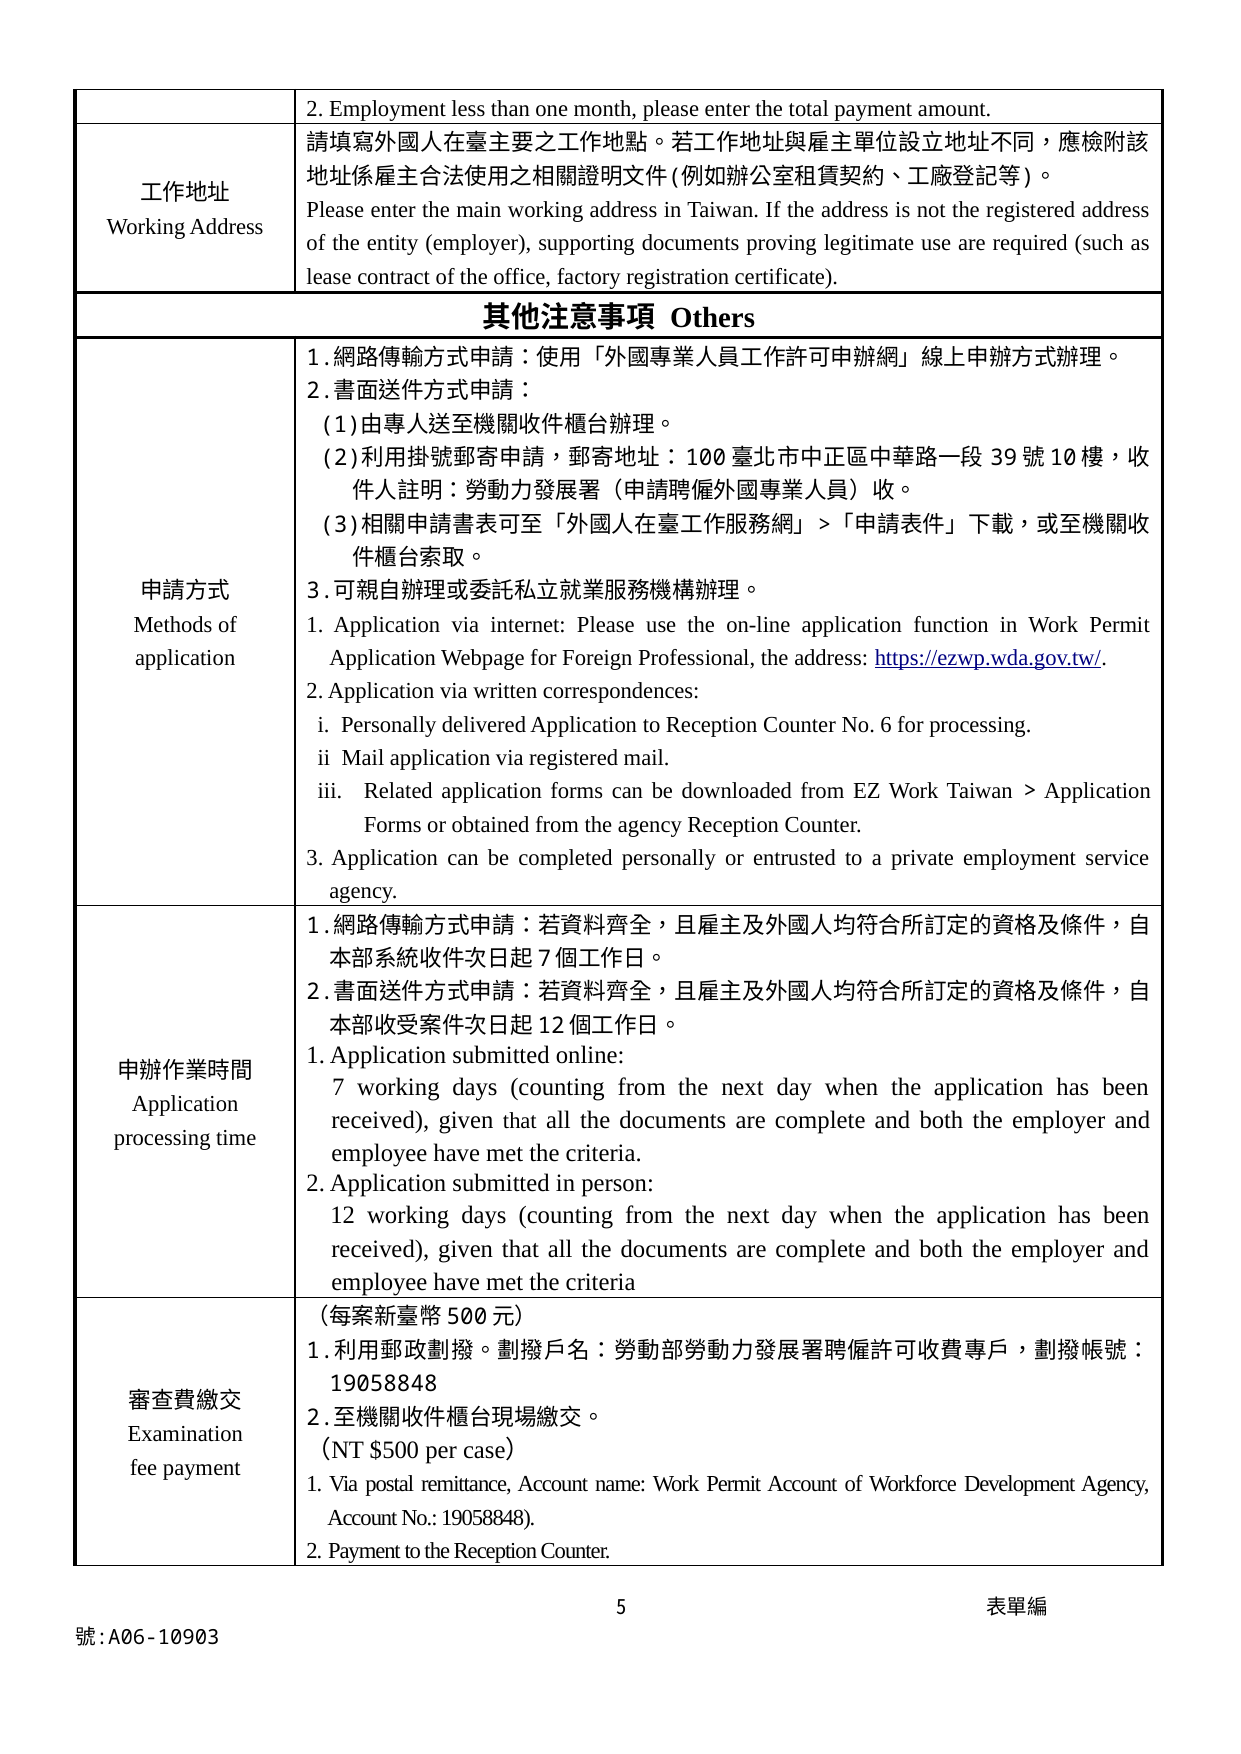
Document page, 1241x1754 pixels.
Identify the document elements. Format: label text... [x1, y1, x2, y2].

table_cell 1.網路傳輸方式申請：若資料齊全，且雇主及外國人均符合所訂定的資格及條件，自本部系統收件次日起7個工作日。 2.書面送件方式申請：若資料齊全，且雇主及外國人均符合所訂定的資格及條件，自本部收受案件次日起12個工作日。 1. Application submitted online: 7 working days (counting from the next day when the application has been received), given that all the documents are complete and both the employer and employee have met the criteria. 2. Application submitted in person: 12 working days (counting from the next day when the application has been received), given that all the documents are complete and both the employer and employee have met the criteria [296, 906, 1161, 1297]
table_cell [77, 90, 294, 123]
table_cell 申請方式 Methods of application [77, 339, 294, 905]
table_cell 其他注意事項 Others [77, 294, 1161, 336]
table_cell 工作地址 Working Address [77, 124, 294, 291]
table_cell 申辦作業時間 Application processing time [77, 906, 294, 1297]
table_cell （每案新臺幣500元） 1.利用郵政劃撥。劃撥戶名：勞動部勞動力發展署聘僱許可收費專戶，劃撥帳號：19058848 2.至機關收件櫃台現場繳交。 （NT $500 per case） 1. Via postal remittance, Account name: Work Permit Account of Workforce Development Agency, Account No.: 19058848). 2. Payment to the Reception Counter. [296, 1298, 1161, 1565]
table_cell 1.網路傳輸方式申請：使用「外國專業人員工作許可申辦網」線上申辦方式辦理。 2.書面送件方式申請： (1)由專人送至機關收件櫃台辦理。 (2)利用掛號郵寄申請，郵寄地址：100臺北市中正區中華路一段39號10樓，收件人註明：勞動力發展署（申請聘僱外國專業人員）收。 (3)相關申請書表可至「外國人在臺工作服務網」>「申請表件」下載，或至機關收件櫃台索取。 3.可親自辦理或委託私立就業服務機構辦理。 1. Application via internet: Please use the on-line application function in Work Permit Application Webpage for Foreign Professional, the address: https://ezwp.wda.gov.tw/. 2. Application via written correspondences: i. Personally delivered Application to Reception Counter No. 6 for processing. ii Mail application via registered mail. iii. Related application forms can be downloaded from EZ Work Taiwan > Application Forms or obtained from the agency Reception Counter. 3. Application can be completed personally or entrusted to a private employment service agency. [296, 339, 1161, 905]
table_cell 請填寫外國人在臺主要之工作地點。若工作地址與雇主單位設立地址不同，應檢附該地址係雇主合法使用之相關證明文件(例如辦公室租賃契約、工廠登記等)。 Please enter the main working address in Taiwan. If the address is not the registered address of the entity (employer), supporting documents proving legitimate use are required (such as lease contract of the office, factory registration certificate). [296, 124, 1161, 291]
table_cell 審查費繳交 Examination fee payment [77, 1298, 294, 1565]
table_cell 2. Employment less than one month, please enter the total payment amount. [296, 90, 1161, 123]
